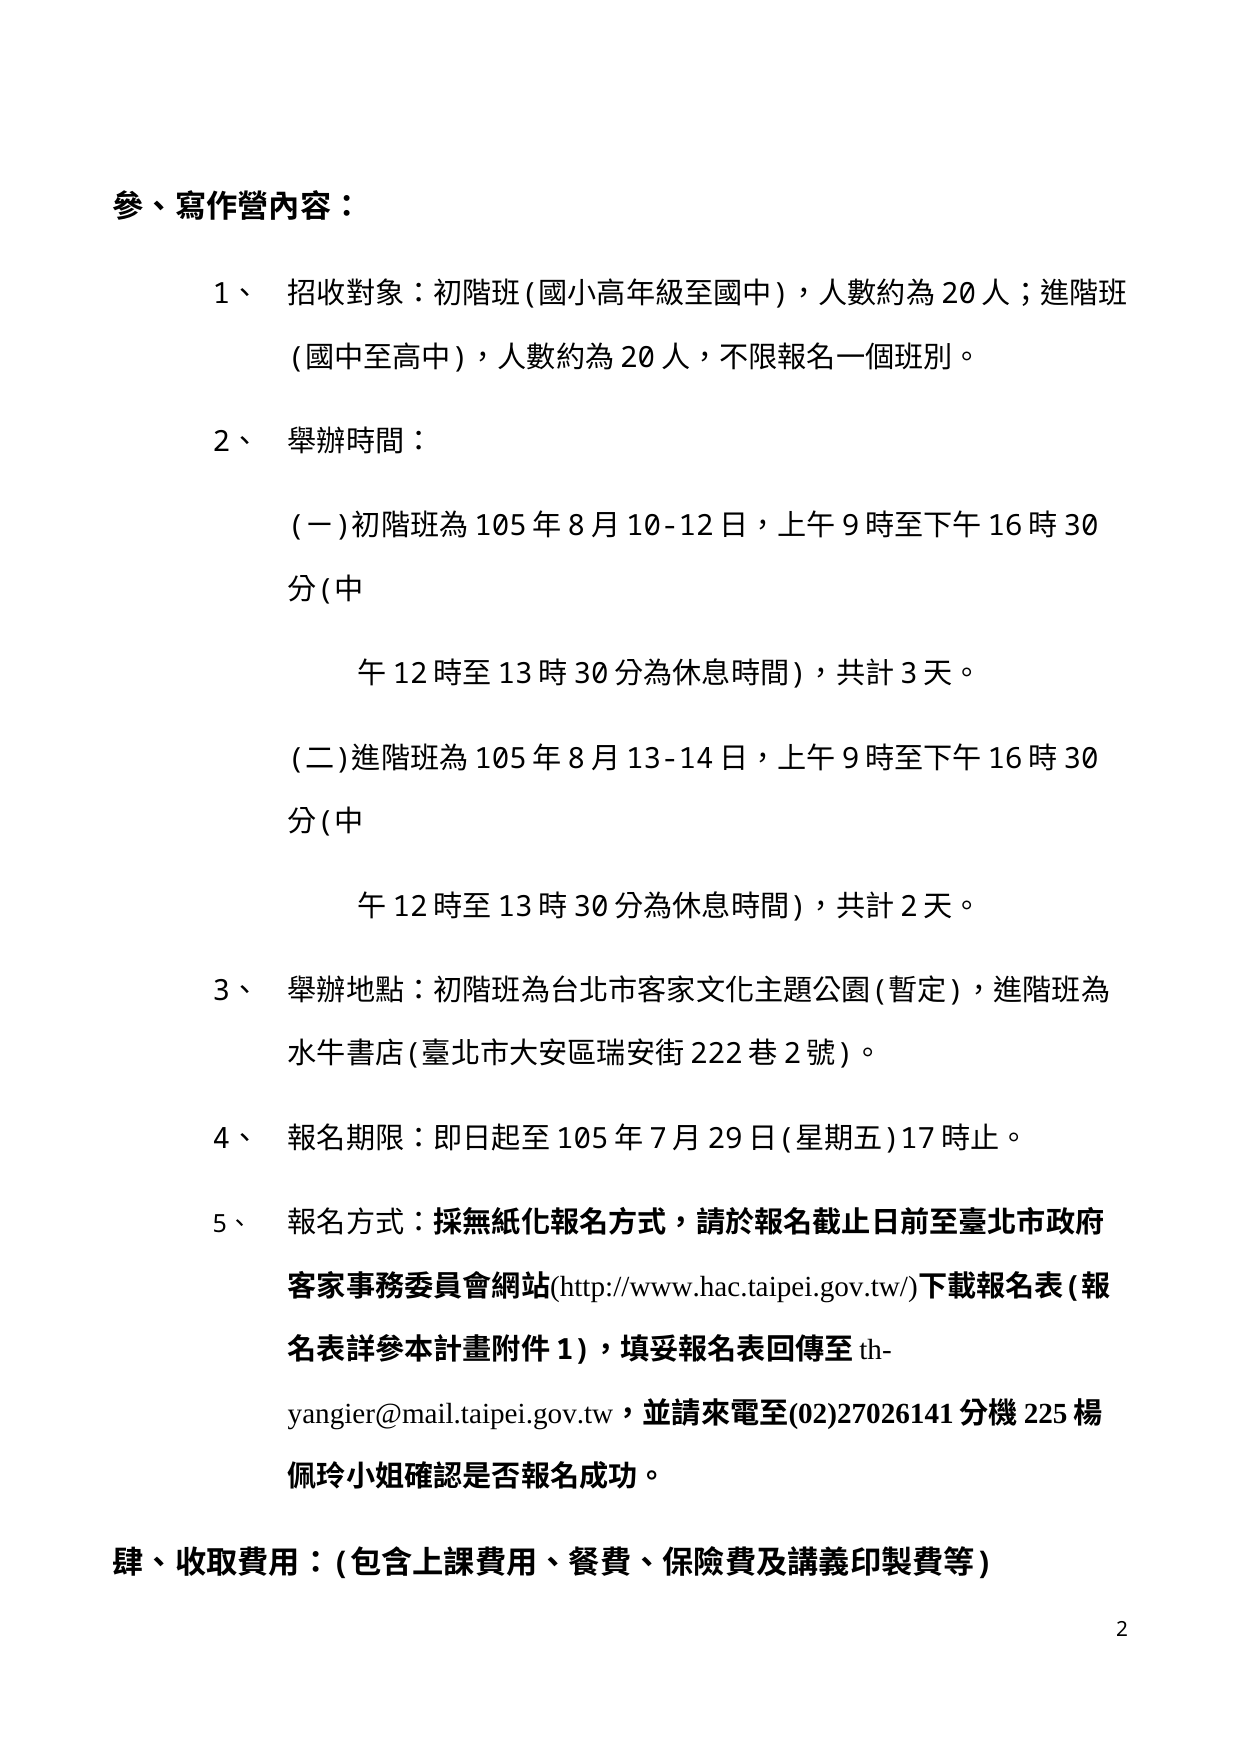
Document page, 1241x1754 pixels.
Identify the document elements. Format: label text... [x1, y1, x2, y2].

text 午12時至13時30分為休息時間)，共計3天。 [287, 650, 1128, 692]
text 午12時至13時30分為休息時間)，共計2天。 [287, 882, 1128, 924]
list 招收對象：初階班(國小高年級至國中)，人數約為20人；進階班(國中至高中)，人數約為20人，不限報名一個班別。 [212, 269, 1128, 376]
text (二)進階班為105年8月13-14日，上午9時至下午16時30分(中 [287, 734, 1128, 840]
text (ㄧ)初階班為105年8月10-12日，上午9時至下午16時30分(中 [287, 502, 1128, 608]
list 舉辦時間： [212, 417, 1128, 460]
list 報名期限：即日起至105年7月29日(星期五)17時止。 [212, 1114, 1128, 1157]
list 收取費用：(包含上課費用、餐費、保險費及講義印製費等) [112, 1537, 1128, 1582]
list 報名方式：採無紙化報名方式，請於報名截止日前至臺北市政府客家事務委員會網站(http://www.hac.taipei.gov.tw/)下載報名表(報名表詳參本計畫附件1)，填妥報名表回傳至th-yangier@mail.taipei.gov.tw，並請來電至(02)27026141分機225楊佩玲小姐確認是否報名成功。 [212, 1199, 1128, 1495]
list 舉辦地點：初階班為台北市客家文化主題公園(暫定)，進階班為水牛書店(臺北市大安區瑞安街222巷2號)。 [212, 966, 1128, 1072]
list 寫作營內容： [112, 181, 1128, 226]
